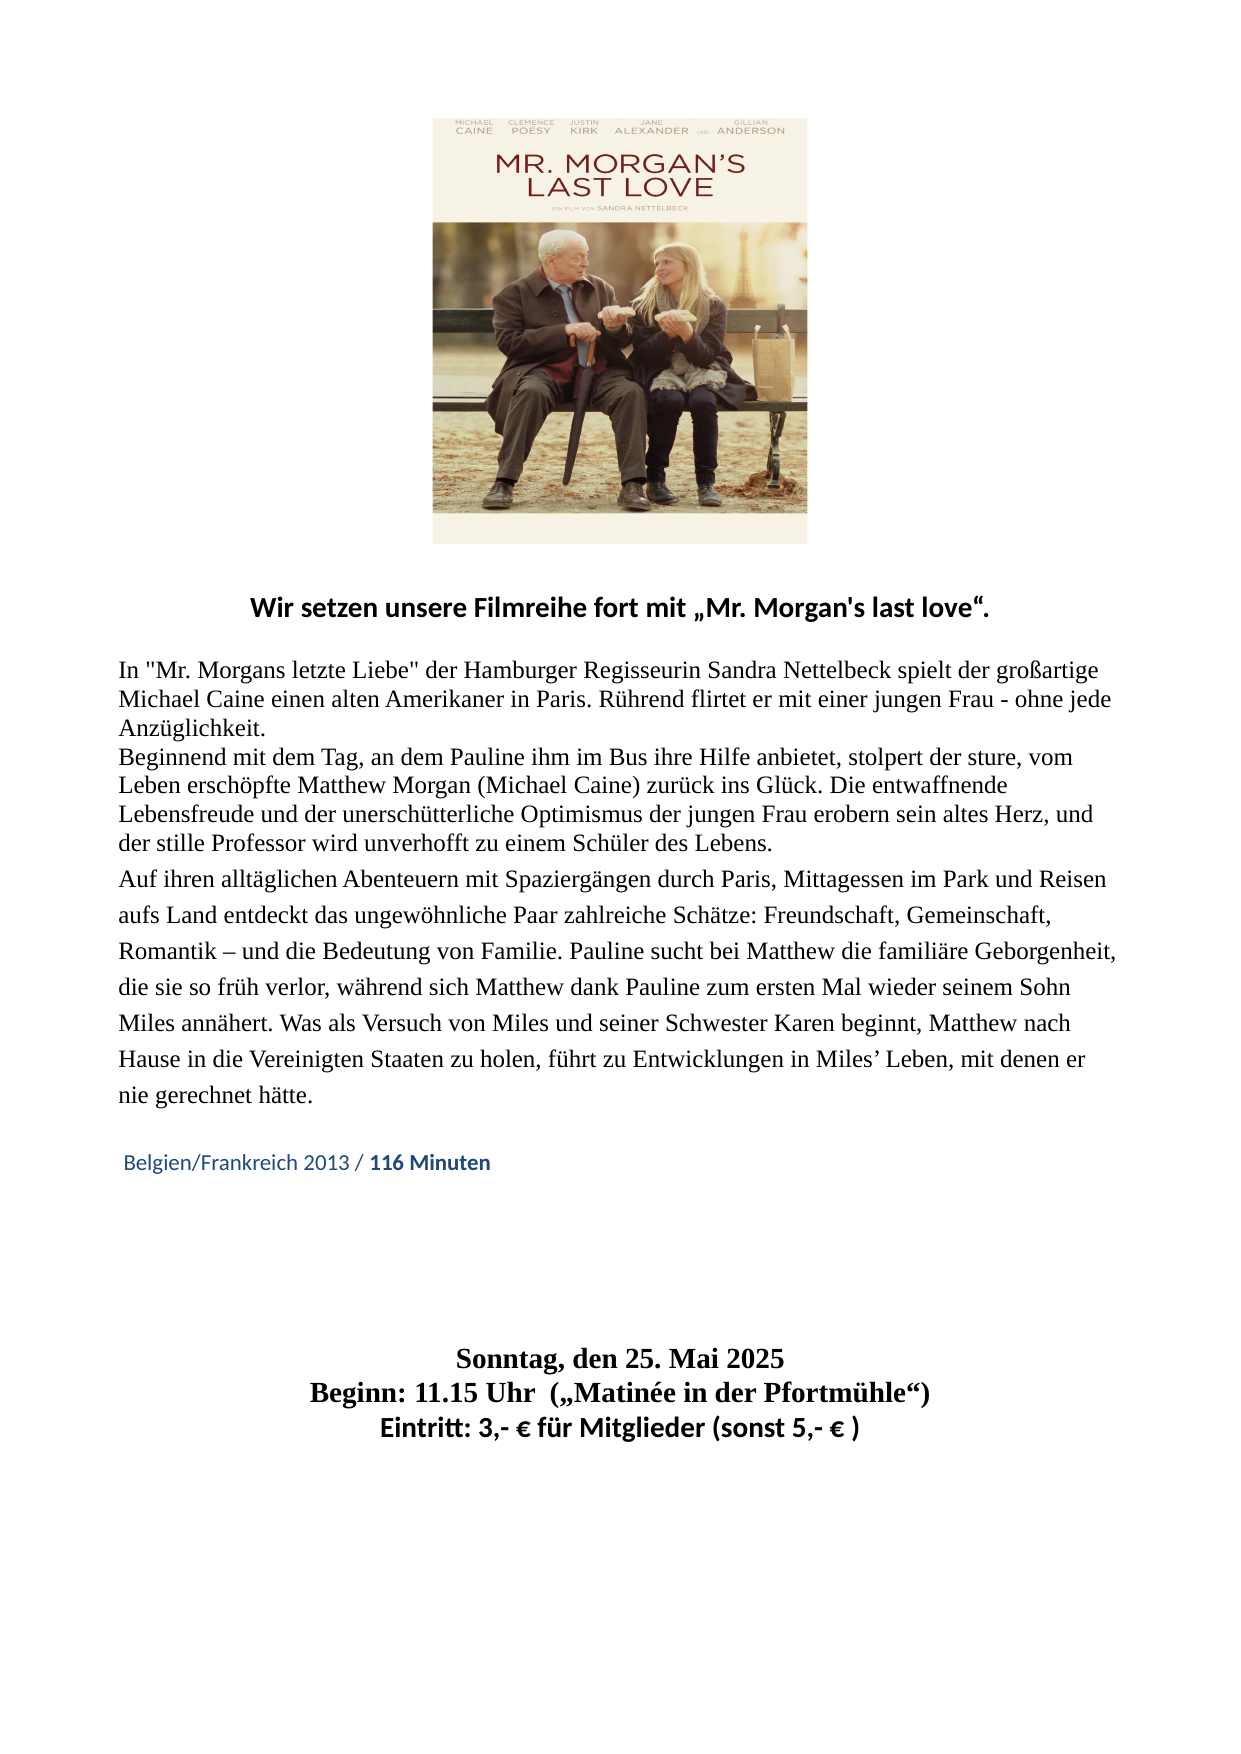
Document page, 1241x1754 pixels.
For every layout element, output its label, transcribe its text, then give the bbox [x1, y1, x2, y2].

text Beginnend mit dem Tag, an dem Pauline ihm im Bus ihre Hilfe anbietet, stolpert der sture, vom Leben erschöpfte Matthew Morgan (Michael Caine) zurück ins Glück. Die entwaffnende Lebensfreude und der unerschütterliche Optimismus der jungen Frau erobern sein altes Herz, und der stille Professor wird unverhofft zu einem Schüler des Lebens. [118, 742, 1122, 857]
text Beginn: 11.15 Uhr („Matinée in der Pfortmühle“) [118, 1375, 1122, 1408]
text Eintritt: 3,- € für Mitglieder (sonst 5,- € ) [118, 1408, 1122, 1444]
text Belgien/Frankreich 2013 / 116 Minuten [118, 1140, 1122, 1176]
picture [432, 118, 808, 544]
text Auf ihren alltäglichen Abenteuern mit Spaziergängen durch Paris, Mittagessen im Park und Reisen aufs Land entdeckt das ungewöhnliche Paar zahlreiche Schätze: Freundschaft, Gemeinschaft, Romantik – und die Bedeutung von Familie. Pauline sucht bei Matthew die familiäre Geborgenheit, die sie so früh verlor, während sich Matthew dank Pauline zum ersten Mal wieder seinem Sohn Miles annähert. Was als Versuch von Miles und seiner Schwester Karen beginnt, Matthew nach Hause in die Vereinigten Staaten zu holen, führt zu Entwicklungen in Miles’ Leben, mit denen er nie gerechnet hätte. [118, 857, 1122, 1108]
text Sonntag, den 25. Mai 2025 [118, 1341, 1122, 1375]
text In "Mr. Morgans letzte Liebe" der Hamburger Regisseurin Sandra Nettelbeck spielt der großartige Michael Caine einen alten Amerikaner in Paris. Rührend flirtet er mit einer jungen Frau - ohne jede Anzüglichkeit. [118, 656, 1122, 742]
text Wir setzen unsere Filmreihe fort mit „Mr. Morgan's last love“. [118, 588, 1122, 624]
